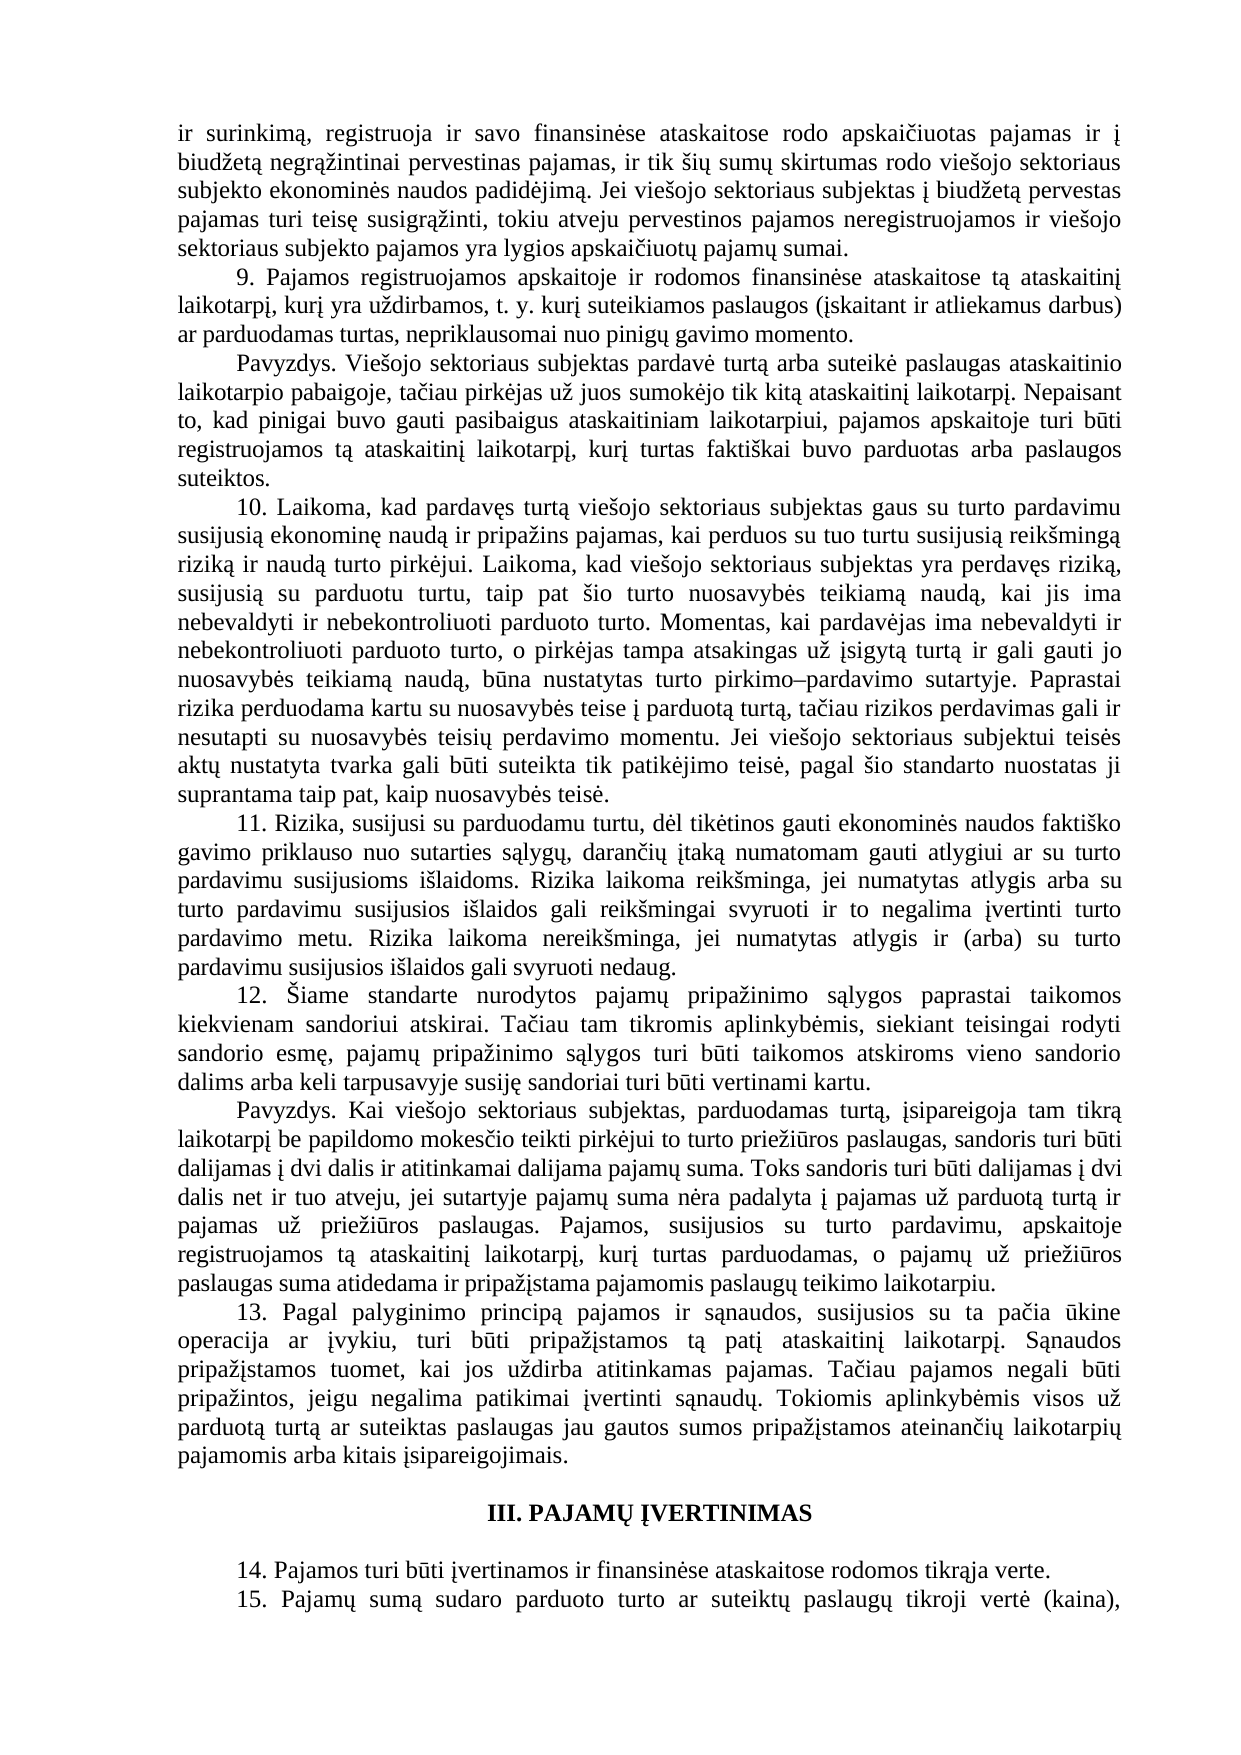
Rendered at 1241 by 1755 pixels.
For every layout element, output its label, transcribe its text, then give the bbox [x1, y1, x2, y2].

text 14. Pajamos turi būti įvertinamos ir finansinėse ataskaitose rodomos tikrąja verte. [177, 1556, 1122, 1584]
text 10. Laikoma, kad pardavęs turtą viešojo sektoriaus subjektas gaus su turto pardavimu susijusią ekonominę naudą ir pripažins pajamas, kai perduos su tuo turtu susijusią reikšmingą riziką ir naudą turto pirkėjui. Laikoma, kad viešojo sektoriaus subjektas yra perdavęs riziką, susijusią su parduotu turtu, taip pat šio turto nuosavybės teikiamą naudą, kai jis ima nebevaldyti ir nebekontroliuoti parduoto turto. Momentas, kai pardavėjas ima nebevaldyti ir nebekontroliuoti parduoto turto, o pirkėjas tampa atsakingas už įsigytą turtą ir gali gauti jo nuosavybės teikiamą naudą, būna nustatytas turto pirkimo–pardavimo sutartyje. Paprastai rizika perduodama kartu su nuosavybės teise į parduotą turtą, tačiau rizikos perdavimas gali ir nesutapti su nuosavybės teisių perdavimo momentu. Jei viešojo sektoriaus subjektui teisės aktų nustatyta tvarka gali būti suteikta tik patikėjimo teisė, pagal šio standarto nuostatas ji suprantama taip pat, kaip nuosavybės teisė. [177, 492, 1122, 808]
text 9. Pajamos registruojamos apskaitoje ir rodomos finansinėse ataskaitose tą ataskaitinį laikotarpį, kurį yra uždirbamos, t. y. kurį suteikiamos paslaugos (įskaitant ir atliekamus darbus) ar parduodamas turtas, nepriklausomai nuo pinigų gavimo momento. [177, 262, 1122, 348]
text ir surinkimą, registruoja ir savo finansinėse ataskaitose rodo apskaičiuotas pajamas ir į biudžetą negrąžintinai pervestinas pajamas, ir tik šių sumų skirtumas rodo viešojo sektoriaus subjekto ekonominės naudos padidėjimą. Jei viešojo sektoriaus subjektas į biudžetą pervestas pajamas turi teisę susigrąžinti, tokiu atveju pervestinos pajamos neregistruojamos ir viešojo sektoriaus subjekto pajamos yra lygios apskaičiuotų pajamų sumai. [177, 118, 1122, 262]
text 15. Pajamų sumą sudaro parduoto turto ar suteiktų paslaugų tikroji vertė (kaina), [177, 1584, 1122, 1613]
text 11. Rizika, susijusi su parduodamu turtu, dėl tikėtinos gauti ekonominės naudos faktiško gavimo priklauso nuo sutarties sąlygų, darančių įtaką numatomam gauti atlygiui ar su turto pardavimu susijusioms išlaidoms. Rizika laikoma reikšminga, jei numatytas atlygis arba su turto pardavimu susijusios išlaidos gali reikšmingai svyruoti ir to negalima įvertinti turto pardavimo metu. Rizika laikoma nereikšminga, jei numatytas atlygis ir (arba) su turto pardavimu susijusios išlaidos gali svyruoti nedaug. [177, 808, 1122, 981]
text Pavyzdys. Kai viešojo sektoriaus subjektas, parduodamas turtą, įsipareigoja tam tikrą laikotarpį be papildomo mokesčio teikti pirkėjui to turto priežiūros paslaugas, sandoris turi būti dalijamas į dvi dalis ir atitinkamai dalijama pajamų suma. Toks sandoris turi būti dalijamas į dvi dalis net ir tuo atveju, jei sutartyje pajamų suma nėra padalyta į pajamas už parduotą turtą ir pajamas už priežiūros paslaugas. Pajamos, susijusios su turto pardavimu, apskaitoje registruojamos tą ataskaitinį laikotarpį, kurį turtas parduodamas, o pajamų už priežiūros paslaugas suma atidedama ir pripažįstama pajamomis paslaugų teikimo laikotarpiu. [177, 1096, 1122, 1297]
text Pavyzdys. Viešojo sektoriaus subjektas pardavė turtą arba suteikė paslaugas ataskaitinio laikotarpio pabaigoje, tačiau pirkėjas už juos sumokėjo tik kitą ataskaitinį laikotarpį. Nepaisant to, kad pinigai buvo gauti pasibaigus ataskaitiniam laikotarpiui, pajamos apskaitoje turi būti registruojamos tą ataskaitinį laikotarpį, kurį turtas faktiškai buvo parduotas arba paslaugos suteiktos. [177, 348, 1122, 492]
text 12. Šiame standarte nurodytos pajamų pripažinimo sąlygos paprastai taikomos kiekvienam sandoriui atskirai. Tačiau tam tikromis aplinkybėmis, siekiant teisingai rodyti sandorio esmę, pajamų pripažinimo sąlygos turi būti taikomos atskiroms vieno sandorio dalims arba keli tarpusavyje susiję sandoriai turi būti vertinami kartu. [177, 981, 1122, 1096]
text III. PAJAMŲ ĮVERTINIMAS [177, 1498, 1122, 1527]
text 13. Pagal palyginimo principą pajamos ir sąnaudos, susijusios su ta pačia ūkine operacija ar įvykiu, turi būti pripažįstamos tą patį ataskaitinį laikotarpį. Sąnaudos pripažįstamos tuomet, kai jos uždirba atitinkamas pajamas. Tačiau pajamos negali būti pripažintos, jeigu negalima patikimai įvertinti sąnaudų. Tokiomis aplinkybėmis visos už parduotą turtą ar suteiktas paslaugas jau gautos sumos pripažįstamos ateinančių laikotarpių pajamomis arba kitais įsipareigojimais. [177, 1297, 1122, 1469]
